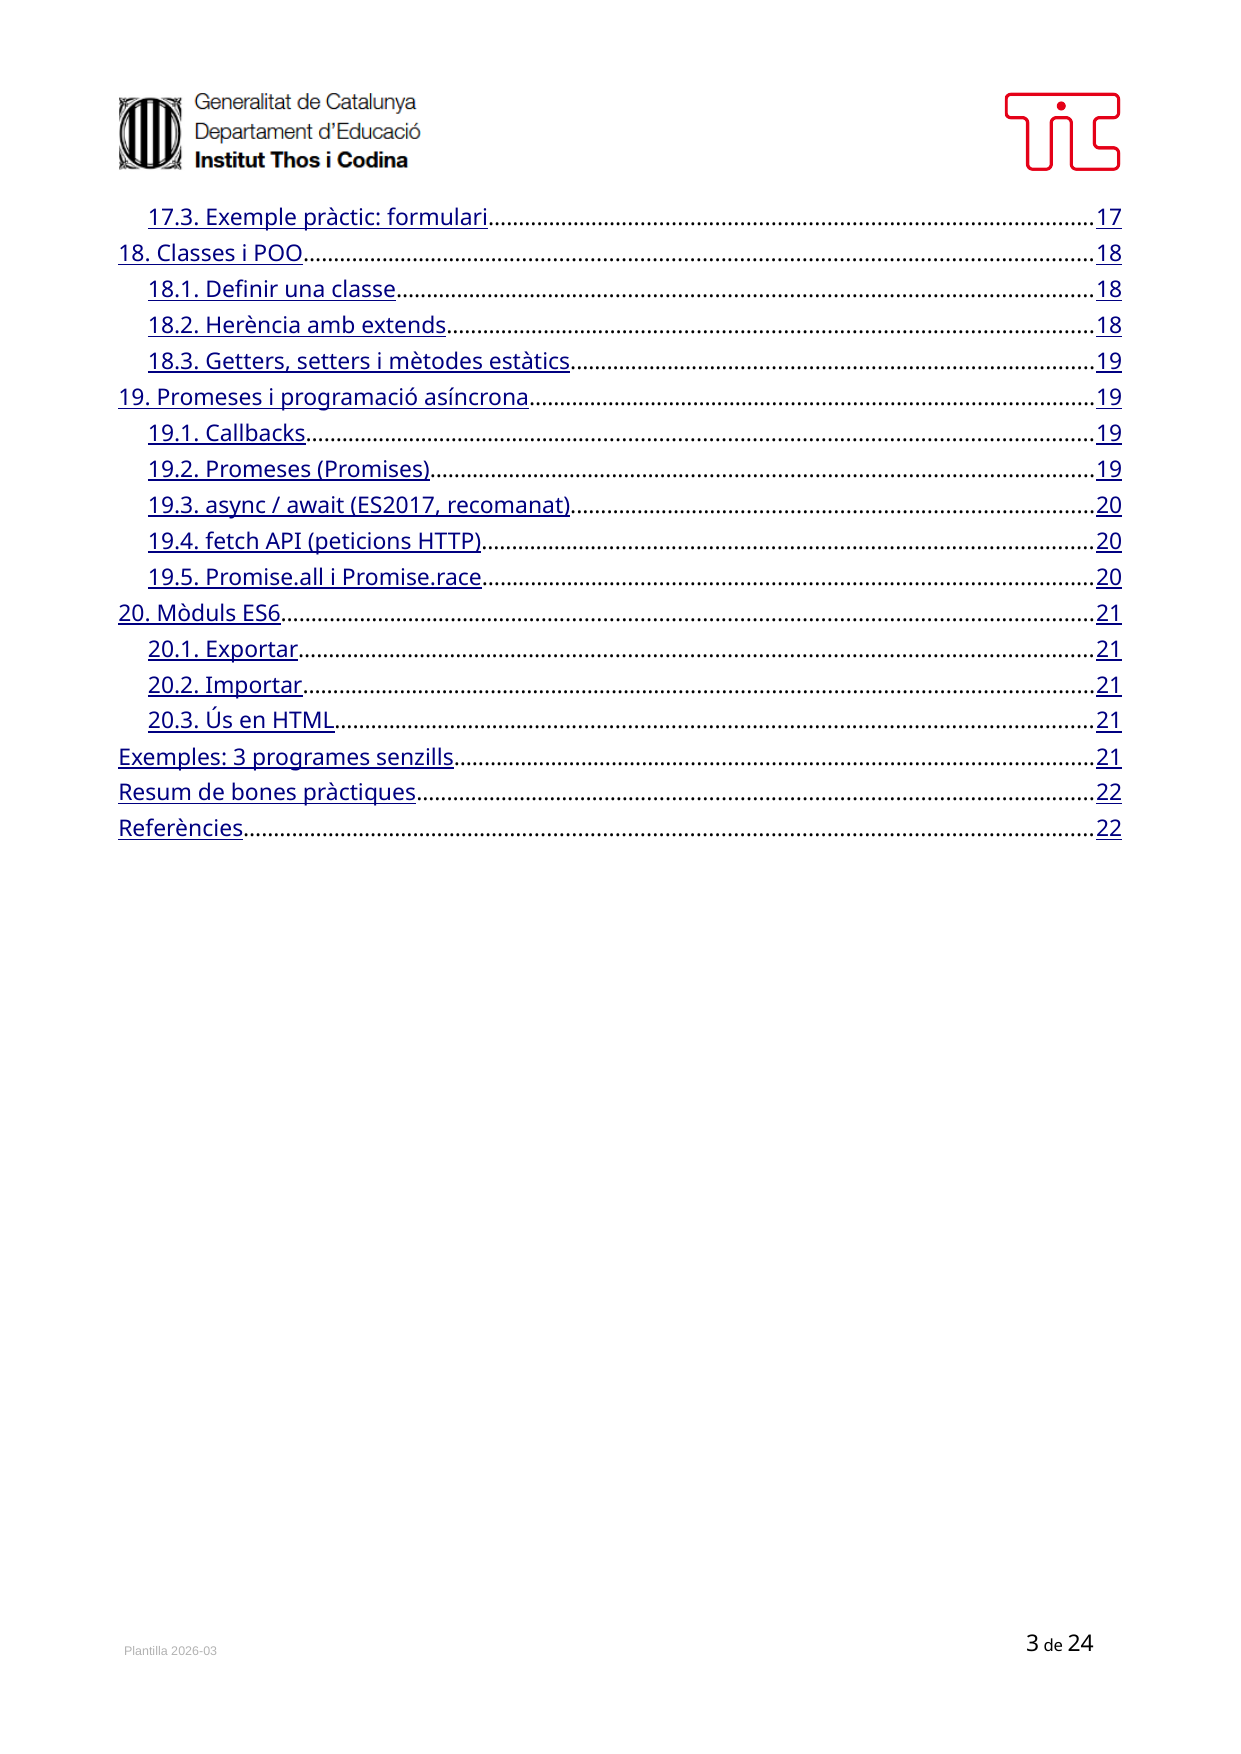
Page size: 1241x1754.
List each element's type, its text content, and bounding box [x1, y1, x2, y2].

text 17.3. Exemple pràctic: formulari 17 [148, 201, 1122, 233]
text 20.1. Exportar 21 [148, 633, 1122, 664]
text 18.3. Getters, setters i mètodes estàtics 19 [148, 345, 1122, 376]
text 19.4. fetch API (peticions HTTP) 20 [148, 525, 1122, 556]
text 18.2. Herència amb extends 18 [148, 309, 1122, 340]
text 18.1. Definir una classe 18 [148, 273, 1122, 304]
text 20.2. Importar 21 [148, 668, 1122, 700]
picture [118, 92, 422, 171]
text 18. Classes i POO 18 [118, 237, 1122, 268]
text 20. Mòduls ES6 21 [118, 597, 1122, 628]
text 19. Promeses i programació asíncrona 19 [118, 381, 1122, 412]
text 19.3. async / await (ES2017, recomanat) 20 [148, 489, 1122, 520]
text 19.5. Promise.all i Promise.race 20 [148, 561, 1122, 592]
text Exemples: 3 programes senzills 21 [118, 740, 1122, 772]
text 20.3. Ús en HTML 21 [148, 704, 1122, 736]
text 19.1. Callbacks 19 [148, 417, 1122, 448]
text 19.2. Promeses (Promises) 19 [148, 453, 1122, 484]
text Resum de bones pràctiques 22 [118, 776, 1122, 808]
text Referències 22 [118, 812, 1122, 843]
picture [1004, 92, 1123, 171]
